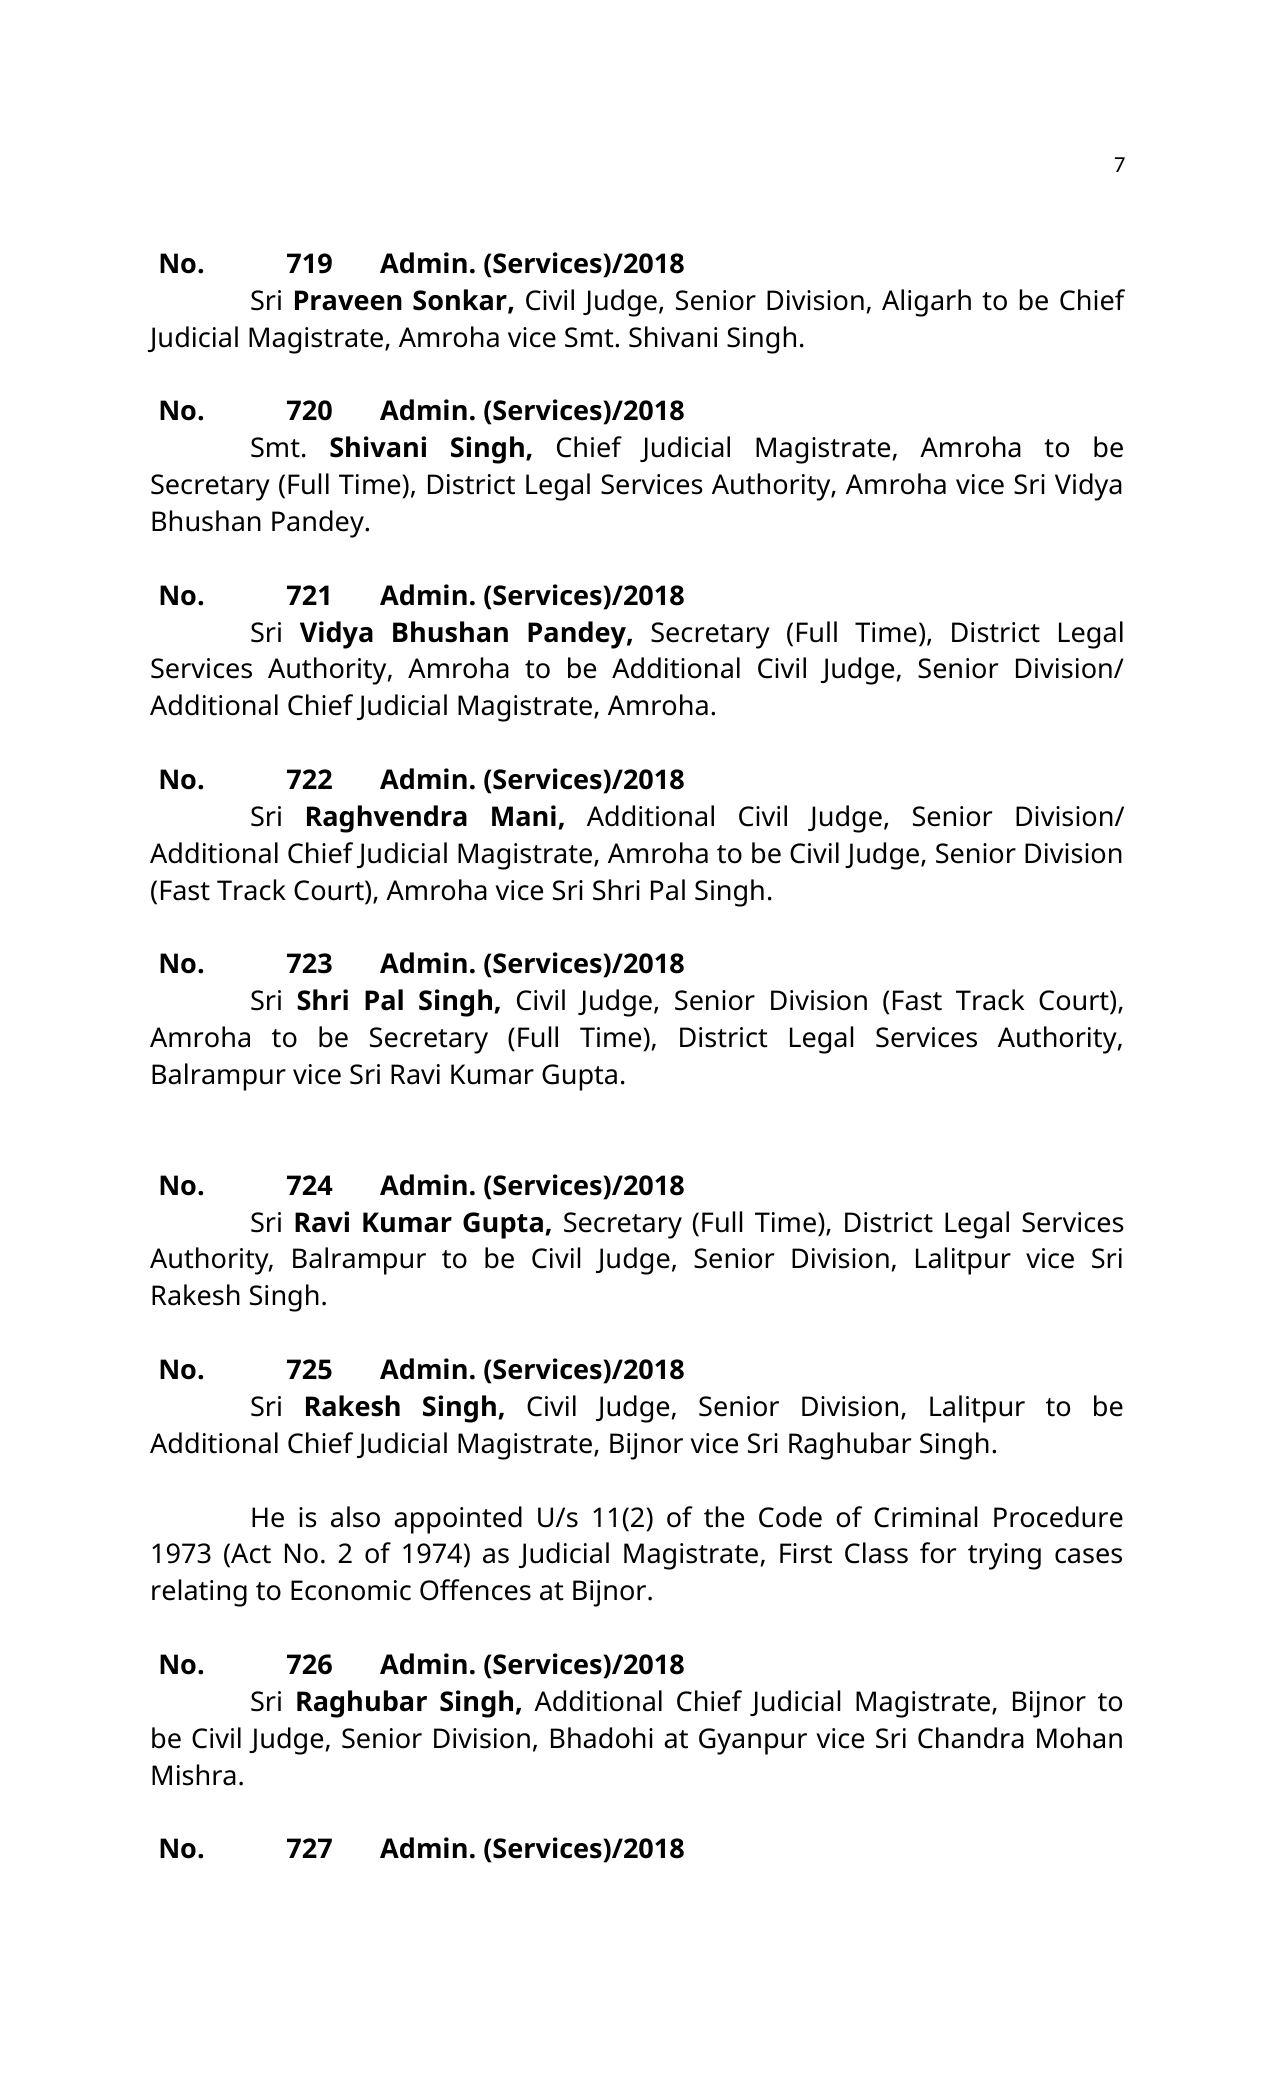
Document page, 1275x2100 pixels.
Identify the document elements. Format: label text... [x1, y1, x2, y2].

table_header No. [147, 576, 237, 613]
text Sri Vidya Bhushan Pandey, Secretary (Full Time), District Legal Services Authority, Amroha to be Additional Civil Judge, Senior Division/ Additional Chief Judicial Magistrate, Amroha. [150, 613, 1125, 724]
table_header No. [147, 1830, 237, 1867]
table_header Admin. (Services)/2018 [369, 576, 716, 613]
table_header [238, 392, 369, 429]
table_header Admin. (Services)/2018 [369, 945, 716, 982]
text Sri Shri Pal Singh, Civil Judge, Senior Division (Fast Track Court), Amroha to be Secretary (Full Time), District Legal Services Authority, Balrampur vice Sri Ravi Kumar Gupta. [150, 982, 1125, 1092]
text Sri Raghvendra Mani, Additional Civil Judge, Senior Division/ Additional Chief Judicial Magistrate, Amroha to be Civil Judge, Senior Division (Fast Track Court), Amroha vice Sri Shri Pal Singh. [150, 797, 1125, 908]
text He is also appointed U/s 11(2) of the Code of Criminal Procedure 1973 (Act No. 2 of 1974) as Judicial Magistrate, First Class for trying cases relating to Economic Offences at Bijnor. [150, 1498, 1125, 1609]
table_header No. [147, 945, 237, 982]
text Smt. Shivani Singh, Chief Judicial Magistrate, Amroha to be Secretary (Full Time), District Legal Services Authority, Amroha vice Sri Vidya Bhushan Pandey. [150, 429, 1125, 539]
table_header No. [147, 1351, 237, 1387]
table_header Admin. (Services)/2018 [369, 1351, 716, 1387]
table_header [238, 1646, 369, 1682]
table_header Admin. (Services)/2018 [369, 244, 716, 281]
table_header [238, 945, 369, 982]
table_header No. [147, 244, 237, 281]
table_header No. [147, 761, 237, 797]
table_header [238, 244, 369, 281]
table_header Admin. (Services)/2018 [369, 392, 716, 429]
table_header Admin. (Services)/2018 [369, 1830, 716, 1867]
table_header [238, 1830, 369, 1867]
table_header No. [147, 392, 237, 429]
text Sri Ravi Kumar Gupta, Secretary (Full Time), District Legal Services Authority, Balrampur to be Civil Judge, Senior Division, Lalitpur vice Sri Rakesh Singh. [150, 1203, 1125, 1314]
table_header Admin. (Services)/2018 [369, 1646, 716, 1682]
table_header [238, 761, 369, 797]
table_header [238, 1351, 369, 1387]
text Sri Praveen Sonkar, Civil Judge, Senior Division, Aligarh to be Chief Judicial Magistrate, Amroha vice Smt. Shivani Singh. [150, 281, 1125, 355]
table_header [238, 576, 369, 613]
table_header Admin. (Services)/2018 [369, 1166, 716, 1203]
table_header No. [147, 1646, 237, 1682]
table_header [238, 1166, 369, 1203]
table_header No. [147, 1166, 237, 1203]
text Sri Raghubar Singh, Additional Chief Judicial Magistrate, Bijnor to be Civil Judge, Senior Division, Bhadohi at Gyanpur vice Sri Chandra Mohan Mishra. [150, 1682, 1125, 1793]
table_header Admin. (Services)/2018 [369, 761, 716, 797]
text Sri Rakesh Singh, Civil Judge, Senior Division, Lalitpur to be Additional Chief Judicial Magistrate, Bijnor vice Sri Raghubar Singh. [150, 1387, 1125, 1461]
